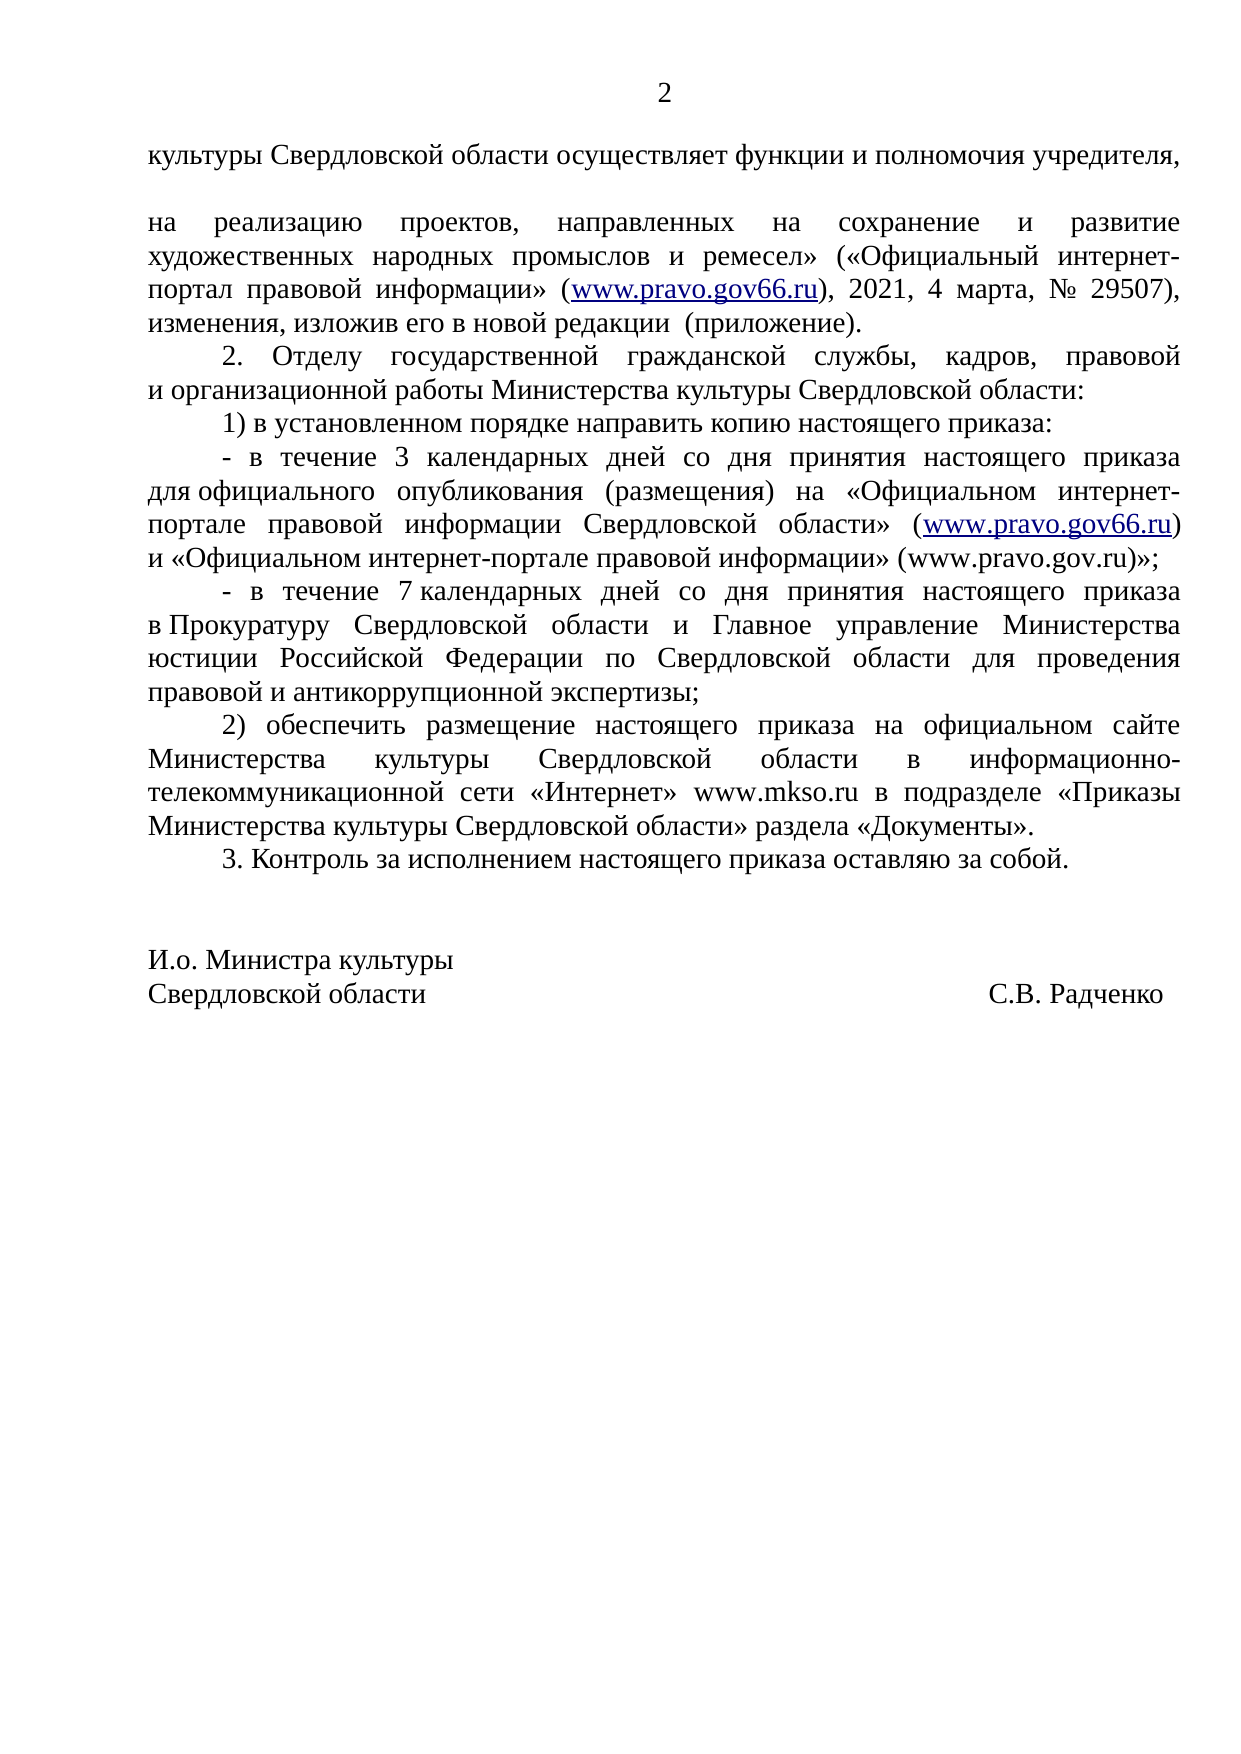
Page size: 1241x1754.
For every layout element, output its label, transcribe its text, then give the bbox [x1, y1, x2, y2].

text 2. Отделу государственной гражданской службы, кадров, правовой и организационной работы Министерства культуры Свердловской области: [148, 338, 1181, 406]
text 2) обеспечить размещение настоящего приказа на официальном сайте Министерства культуры Свердловской области в информационно-телекоммуникационной сети «Интернет» www.mkso.ru в подразделе «Приказы Министерства культуры Свердловской области» раздела «Документы». [148, 707, 1181, 842]
text культуры Свердловской области осуществляет функции и полномочия учредителя, на реализацию проектов, направленных на сохранение и развитие художественных народных промыслов и ремесел» («Официальный интернет-портал правовой информации» (www.pravo.gov66.ru), 2021, 4 марта, № 29507), изменения, изложив его в новой редакции (приложение). [148, 137, 1181, 338]
text - в течение 3 календарных дней со дня принятия настоящего приказа для официального опубликования (размещения) на «Официальном интернет-портале правовой информации Свердловской области» (www.pravo.gov66.ru) и «Официальном интернет-портале правовой информации» (www.pravo.gov.ru)»; [148, 439, 1181, 573]
text 3. Контроль за исполнением настоящего приказа оставляю за собой. [148, 842, 1181, 875]
text - в течение 7 календарных дней со дня принятия настоящего приказа в Прокуратуру Свердловской области и Главное управление Министерства юстиции Российской Федерации по Свердловской области для проведения правовой и антикоррупционной экспертизы; [148, 573, 1181, 707]
text 1) в установленном порядке направить копию настоящего приказа: [148, 406, 1181, 439]
text Свердловской области С.В. Радченко [148, 976, 1181, 1009]
text И.о. Министра культуры [148, 942, 1181, 976]
